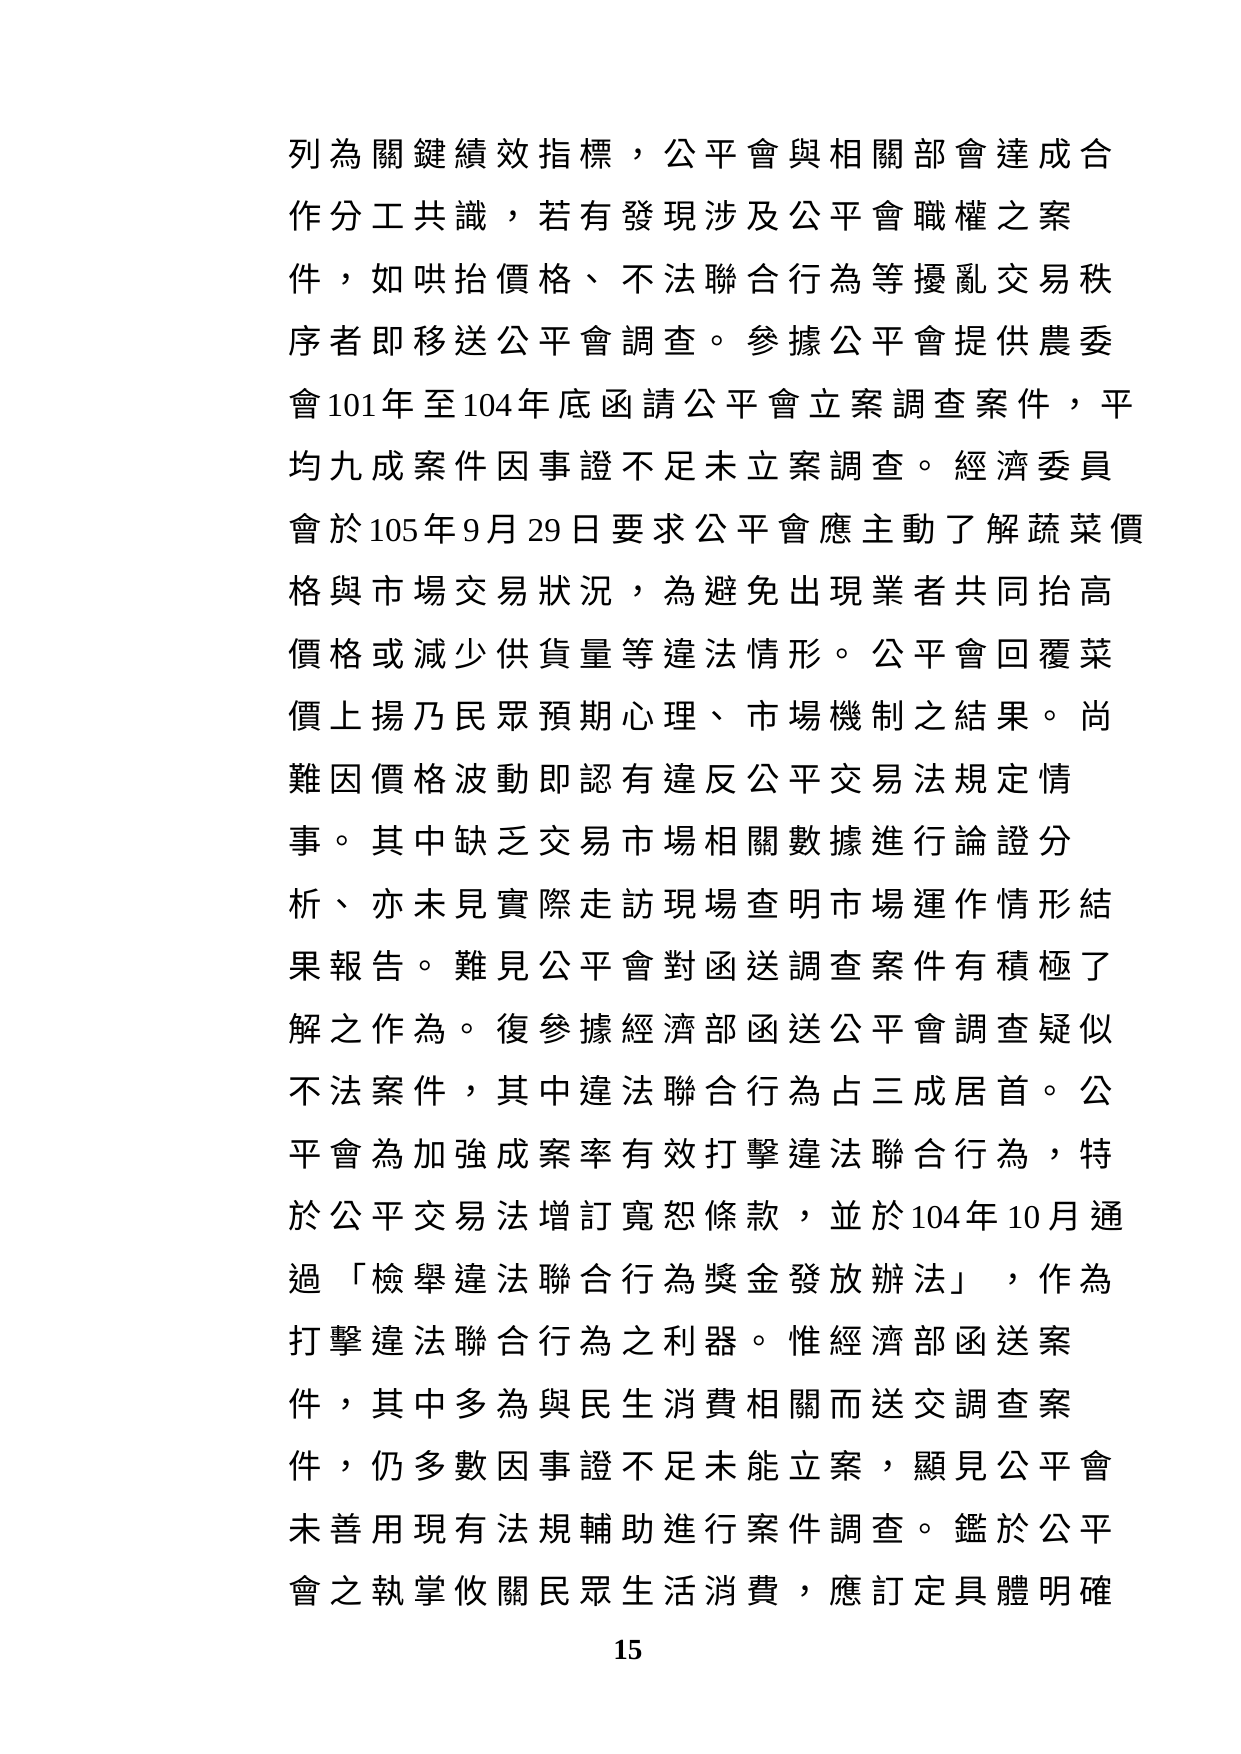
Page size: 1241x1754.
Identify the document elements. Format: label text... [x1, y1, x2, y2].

list 列為關鍵績效指標，公平會與相關部會達成合作分工共識，若有發現涉及公平會職權之案件，如哄抬價格、不法聯合行為等擾亂交易秩序者即移送公平會調查。參據公平會提供農委會101年至104年底函請公平會立案調查案件，平均九成案件因事證不足未立案調查。經濟委員會於105年9月29日要求公平會應主動了解蔬菜價格與市場交易狀況，為避免出現業者共同抬高價格或減少供貨量等違法情形。公平會回覆菜價上揚乃民眾預期心理、市場機制之結果。尚難因價格波動即認有違反公平交易法規定情事。其中缺乏交易市場相關數據進行論證分析、亦未見實際走訪現場查明市場運作情形結果報告。難見公平會對函送調查案件有積極了解之作為。復參據經濟部函送公平會調查疑似不法案件，其中違法聯合行為占三成居首。公平會為加強成案率有效打擊違法聯合行為，特於公平交易法增訂寬恕條款，並於104年10月通過「檢舉違法聯合行為獎金發放辦法」，作為打擊違法聯合行為之利器。惟經濟部函送案件，其中多為與民生消費相關而送交調查案件，仍多數因事證不足未能立案，顯見公平會未善用現有法規輔助進行案件調查。鑑於公平會之執掌攸關民眾生活消費，應訂定具體明確 [151, 110, 1148, 1610]
